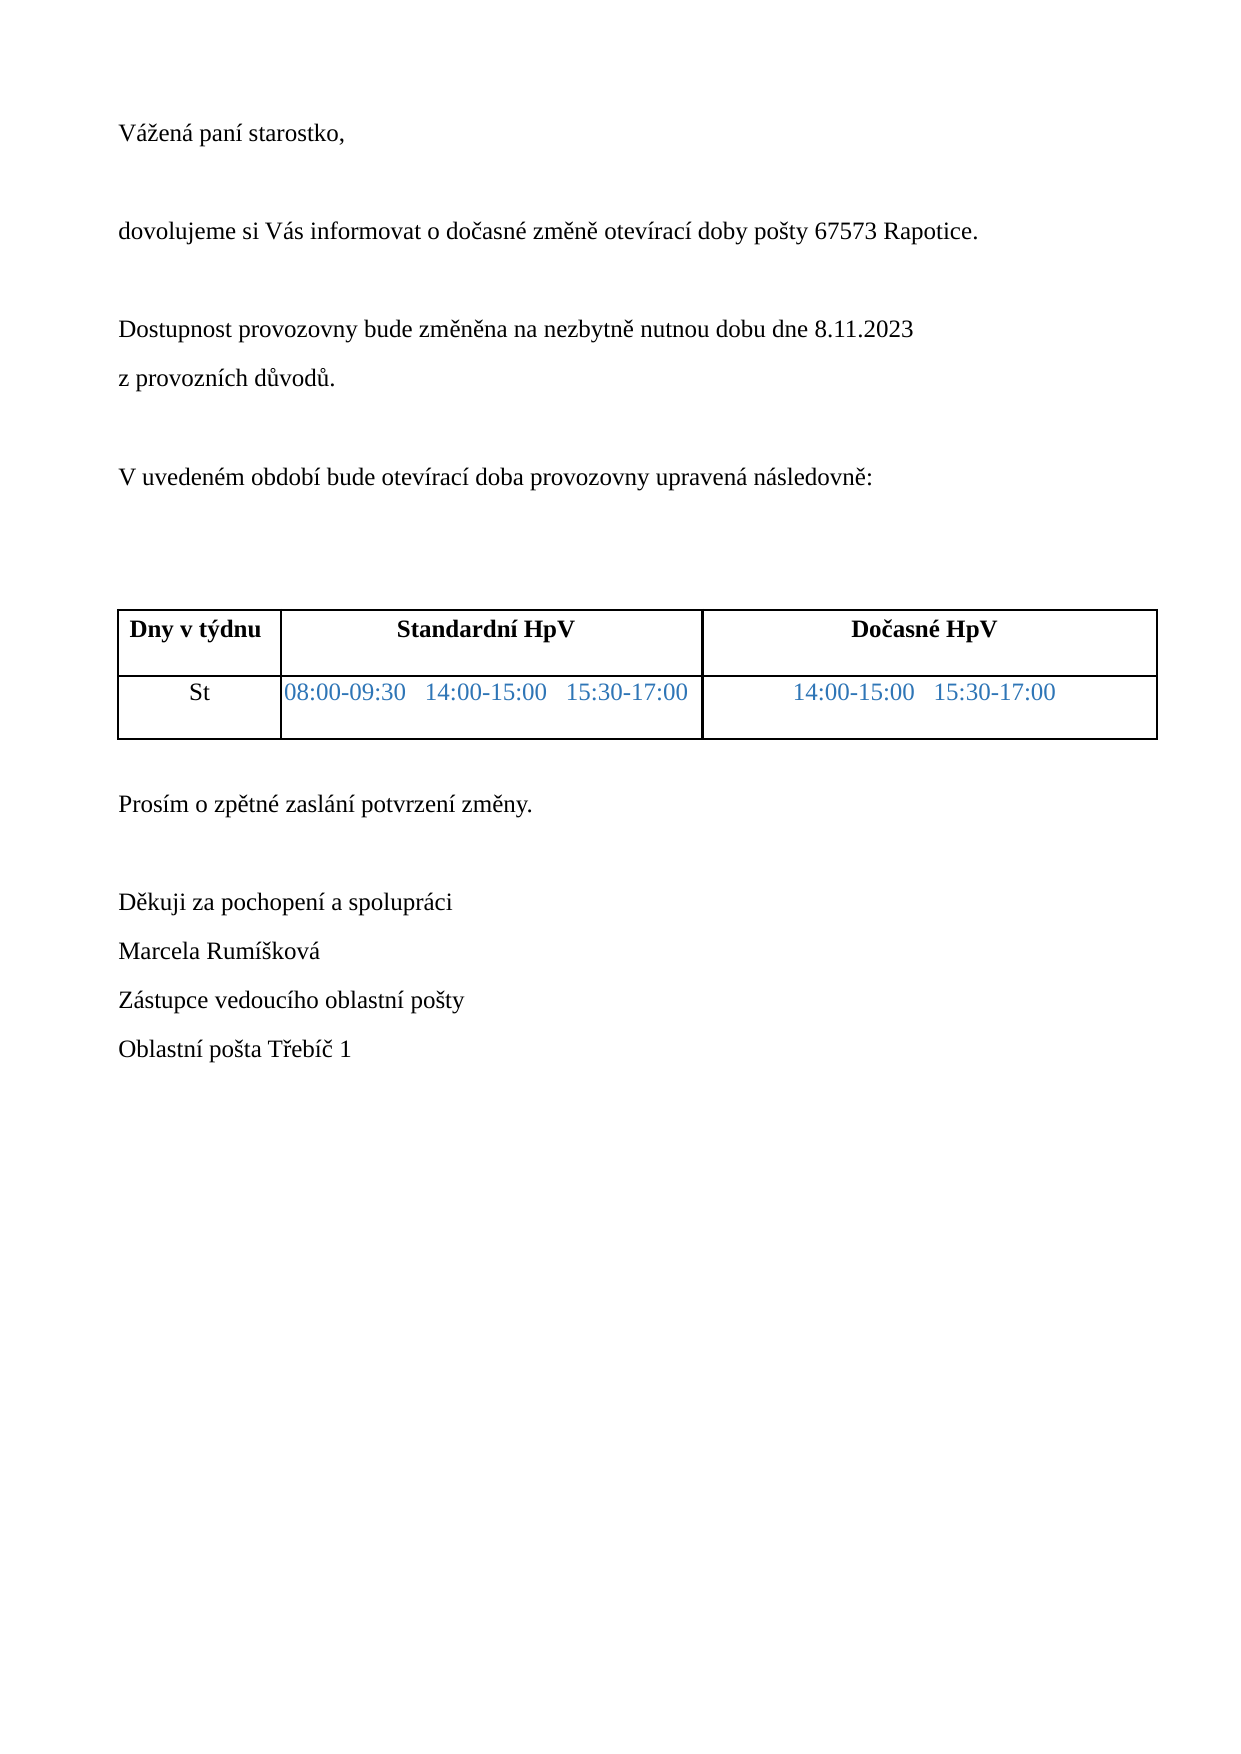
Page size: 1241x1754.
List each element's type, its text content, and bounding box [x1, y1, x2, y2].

table_header Dny v týdnu [119, 611, 280, 675]
text V uvedeném období bude otevírací doba provozovny upravená následovně: [118, 462, 1122, 490]
table_cell 08:00-09:30 14:00-15:00 15:30-17:00 [282, 677, 701, 738]
text Marcela Rumíšková [118, 936, 1122, 965]
text Prosím o zpětné zaslání potvrzení změny. [118, 789, 1122, 818]
table_cell 14:00-15:00 15:30-17:00 [704, 677, 1156, 738]
text Oblastní pošta Třebíč 1 [118, 1034, 1122, 1063]
text z provozních důvodů. [118, 363, 1122, 392]
table_cell St [119, 677, 280, 738]
text Zástupce vedoucího oblastní pošty [118, 986, 1122, 1014]
text dovolujeme si Vás informovat o dočasné změně otevírací doby pošty 67573 Rapotice. [118, 216, 1122, 245]
text Vážená paní starostko, [118, 118, 1122, 147]
text Dostupnost provozovny bude změněna na nezbytně nutnou dobu dne 8.11.2023 [118, 314, 1122, 343]
text Děkuji za pochopení a spolupráci [118, 887, 1122, 916]
table_header Dočasné HpV [704, 611, 1156, 675]
table_header Standardní HpV [282, 611, 701, 675]
